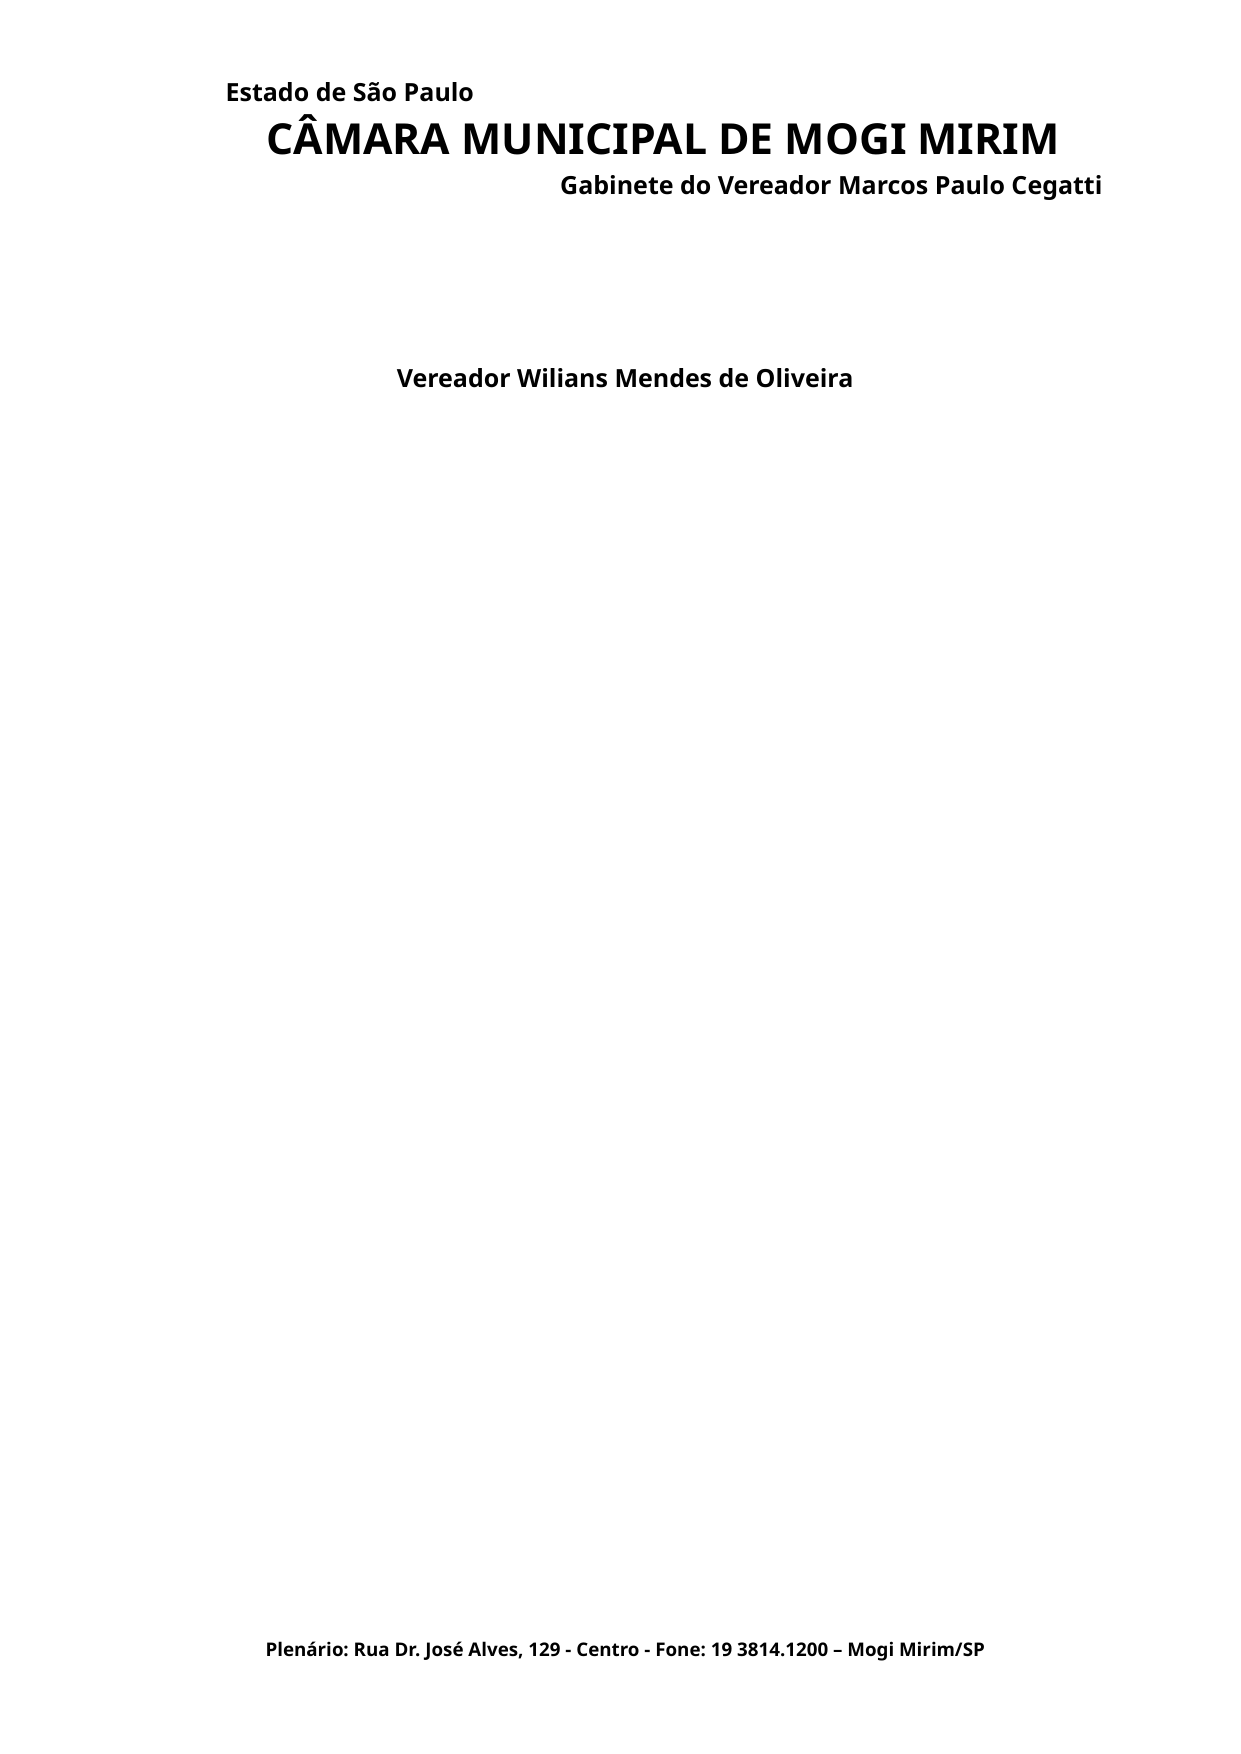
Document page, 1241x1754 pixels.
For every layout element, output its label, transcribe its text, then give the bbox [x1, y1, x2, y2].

text Vereador Wilians Mendes de Oliveira [148, 361, 1103, 395]
